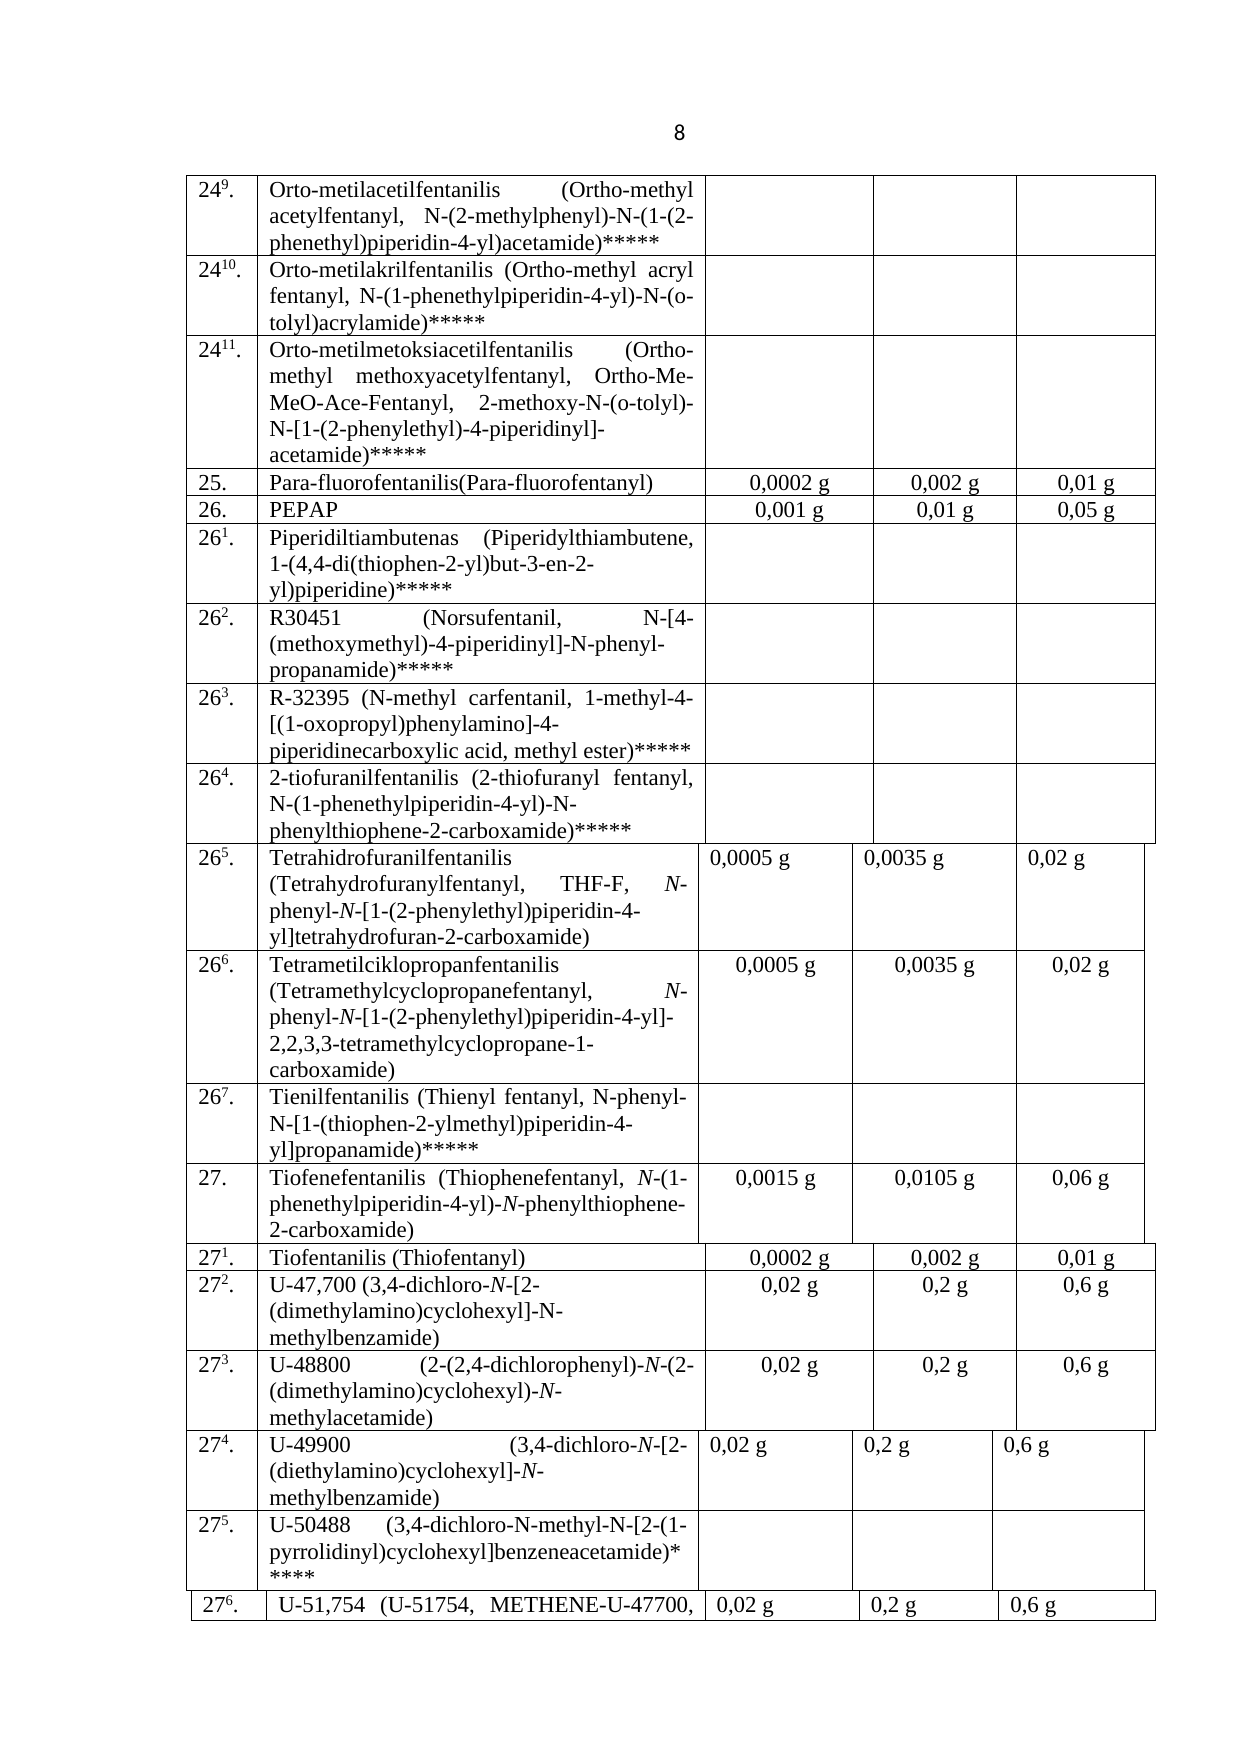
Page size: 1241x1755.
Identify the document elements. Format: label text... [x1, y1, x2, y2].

table_cell R-32395 (N-methyl carfentanil, 1-methyl-4-[(1-oxopropyl)phenylamino]-4-piperidinecarboxylic acid, methyl ester)***** [258, 684, 705, 763]
table_cell 0,0005 g [699, 844, 852, 949]
table_cell 0,2 g [874, 1271, 1016, 1350]
table_cell [699, 1511, 852, 1590]
table_cell 0,6 g [1017, 1271, 1155, 1350]
table_cell [706, 604, 873, 683]
table_cell [874, 684, 1016, 763]
table_cell Piperidiltiambutenas (Piperidylthiambutene, 1-(4,4-di(thiophen-2-yl)but-3-en-2-yl)piperidine)***** [258, 524, 705, 603]
table_cell [1017, 524, 1155, 603]
table_cell [1145, 1431, 1155, 1510]
table_cell 0,02 g [706, 1271, 873, 1350]
table_cell Orto-metilacetilfentanilis (Ortho-methyl acetylfentanyl, N-(2-methylphenyl)-N-(1-(2-phenethyl)piperidin-4-yl)acetamide)***** [258, 176, 705, 255]
table_cell 261. [187, 524, 257, 603]
table_cell U-48800 (2-(2,4-dichlorophenyl)-N-(2-(dimethylamino)cyclohexyl)-N-methylacetamide) [258, 1351, 705, 1430]
table_cell [706, 336, 873, 468]
table_cell [1017, 604, 1155, 683]
table_cell Tetrametilciklopropanfentanilis (Tetramethylcyclopropanefentanyl, N-phenyl-N-[1-(2-phenylethyl)piperidin-4-yl]-2,2,3,3-tetramethylcyclopropane-1-carboxamide) [258, 951, 698, 1082]
table_cell 2410. [187, 256, 257, 335]
table_cell 0,0002 g [706, 1244, 873, 1270]
table_cell [1145, 1083, 1155, 1162]
table_cell 275. [187, 1511, 257, 1590]
table_cell U-47,700 (3,4-dichloro-N-[2-(dimethylamino)cyclohexyl]-N-methylbenzamide) [258, 1271, 705, 1350]
table_cell 0,0002 g [706, 469, 873, 495]
table_cell [874, 256, 1016, 335]
table_cell [706, 764, 873, 843]
table_cell [1017, 336, 1155, 468]
table_cell [1017, 176, 1155, 255]
table_cell 0,05 g [1017, 496, 1155, 523]
table_cell 0,01 g [874, 496, 1016, 523]
table_cell U-50488 (3,4-dichloro-N-methyl-N-[2-(1-pyrrolidinyl)cyclohexyl]benzeneacetamide)***** [258, 1511, 698, 1590]
table_cell [706, 684, 873, 763]
table_cell 27. [187, 1164, 257, 1243]
table_cell U-51,754 (U-51754, METHENE-U-47700, [267, 1591, 705, 1620]
table_cell [874, 604, 1016, 683]
table_cell 0,01 g [1017, 469, 1155, 495]
table_cell 249. [187, 176, 257, 255]
table_cell [1145, 1510, 1155, 1590]
table_cell 0,0105 g [853, 1164, 1016, 1243]
table_cell [1145, 950, 1155, 1082]
table_cell 0,2 g [874, 1351, 1016, 1430]
table_cell 0,6 g [999, 1591, 1155, 1620]
table_cell 0,02 g [706, 1351, 873, 1430]
table_cell 0,0015 g [699, 1164, 852, 1243]
table_cell 25. [187, 469, 257, 495]
table_cell Orto-metilakrilfentanilis (Ortho-methyl acryl fentanyl, N-(1-phenethylpiperidin-4-yl)-N-(o-tolyl)acrylamide)***** [258, 256, 705, 335]
table_cell 266. [187, 951, 257, 1082]
table_cell [874, 176, 1016, 255]
table_cell 26. [187, 496, 257, 523]
table_cell [853, 1511, 992, 1590]
table_cell 0,0035 g [853, 844, 1016, 949]
table_cell Para-fluorofentanilis(Para-fluorofentanyl) [258, 469, 705, 495]
table_cell 0,0005 g [699, 951, 852, 1082]
table_cell [699, 1084, 852, 1162]
table_cell [1017, 256, 1155, 335]
table_cell 0,01 g [1017, 1244, 1155, 1270]
table_cell 265. [187, 844, 257, 949]
table_cell [1145, 1163, 1155, 1243]
table_cell [874, 524, 1016, 603]
table_cell [706, 524, 873, 603]
table_cell 276. [192, 1591, 266, 1620]
table_cell [1017, 684, 1155, 763]
table_cell [1017, 1084, 1144, 1162]
table_cell Orto-metilmetoksiacetilfentanilis (Ortho-methyl methoxyacetylfentanyl, Ortho-Me-MeO-Ace-Fentanyl, 2-methoxy-N-(o-tolyl)-N-[1-(2-phenylethyl)-4-piperidinyl]-acetamide)***** [258, 336, 705, 468]
table_cell [874, 336, 1016, 468]
table_cell 0,6 g [993, 1431, 1144, 1510]
table_cell 0,02 g [699, 1431, 852, 1510]
table_cell 262. [187, 604, 257, 683]
table_cell [1017, 764, 1155, 843]
table_cell 0,2 g [853, 1431, 992, 1510]
table_cell 0,06 g [1017, 1164, 1144, 1243]
table_cell 2-tiofuranilfentanilis (2-thiofuranyl fentanyl, N-(1-phenethylpiperidin-4-yl)-N-phenylthiophene-2-carboxamide)***** [258, 764, 705, 843]
table_cell 272. [187, 1271, 257, 1350]
table_cell 0,0035 g [853, 951, 1016, 1082]
table_cell 263. [187, 684, 257, 763]
table_cell PEPAP [258, 496, 705, 523]
table_cell 0,02 g [1017, 951, 1144, 1082]
table_cell 2411. [187, 336, 257, 468]
table_cell 267. [187, 1084, 257, 1162]
table_cell [853, 1084, 1016, 1162]
table_cell [874, 764, 1016, 843]
table_cell Tiofentanilis (Thiofentanyl) [258, 1244, 705, 1270]
table_cell 273. [187, 1351, 257, 1430]
table_cell Tienilfentanilis (Thienyl fentanyl, N-phenyl-N-[1-(thiophen-2-ylmethyl)piperidin-4-yl]propanamide)***** [258, 1084, 698, 1162]
table_cell 0,002 g [874, 1244, 1016, 1270]
table_cell 0,02 g [706, 1591, 859, 1620]
table_cell 264. [187, 764, 257, 843]
table_cell Tiofenefentanilis (Thiophenefentanyl, N-(1-phenethylpiperidin-4-yl)-N-phenylthiophene-2-carboxamide) [258, 1164, 698, 1243]
table_cell 274. [187, 1431, 257, 1510]
table_cell Tetrahidrofuranilfentanilis (Tetrahydrofuranylfentanyl, THF-F, N-phenyl-N-[1-(2-phenylethyl)piperidin-4-yl]tetrahydrofuran-2-carboxamide) [258, 844, 698, 949]
table_cell 0,02 g [1017, 844, 1144, 949]
table_cell 0,002 g [874, 469, 1016, 495]
table_cell 0,2 g [860, 1591, 998, 1620]
table_cell 271. [187, 1244, 257, 1270]
table_cell [993, 1511, 1144, 1590]
table_cell [706, 176, 873, 255]
table_cell R30451 (Norsufentanil, N-[4-(methoxymethyl)-4-piperidinyl]-N-phenyl-propanamide)***** [258, 604, 705, 683]
table_cell U-49900 (3,4-dichloro-N-[2-(diethylamino)cyclohexyl]-N-methylbenzamide) [258, 1431, 698, 1510]
table_cell [187, 1591, 191, 1620]
table_cell 0,001 g [706, 496, 873, 523]
table_cell [1145, 844, 1155, 949]
table_cell [706, 256, 873, 335]
table_cell 0,6 g [1017, 1351, 1155, 1430]
